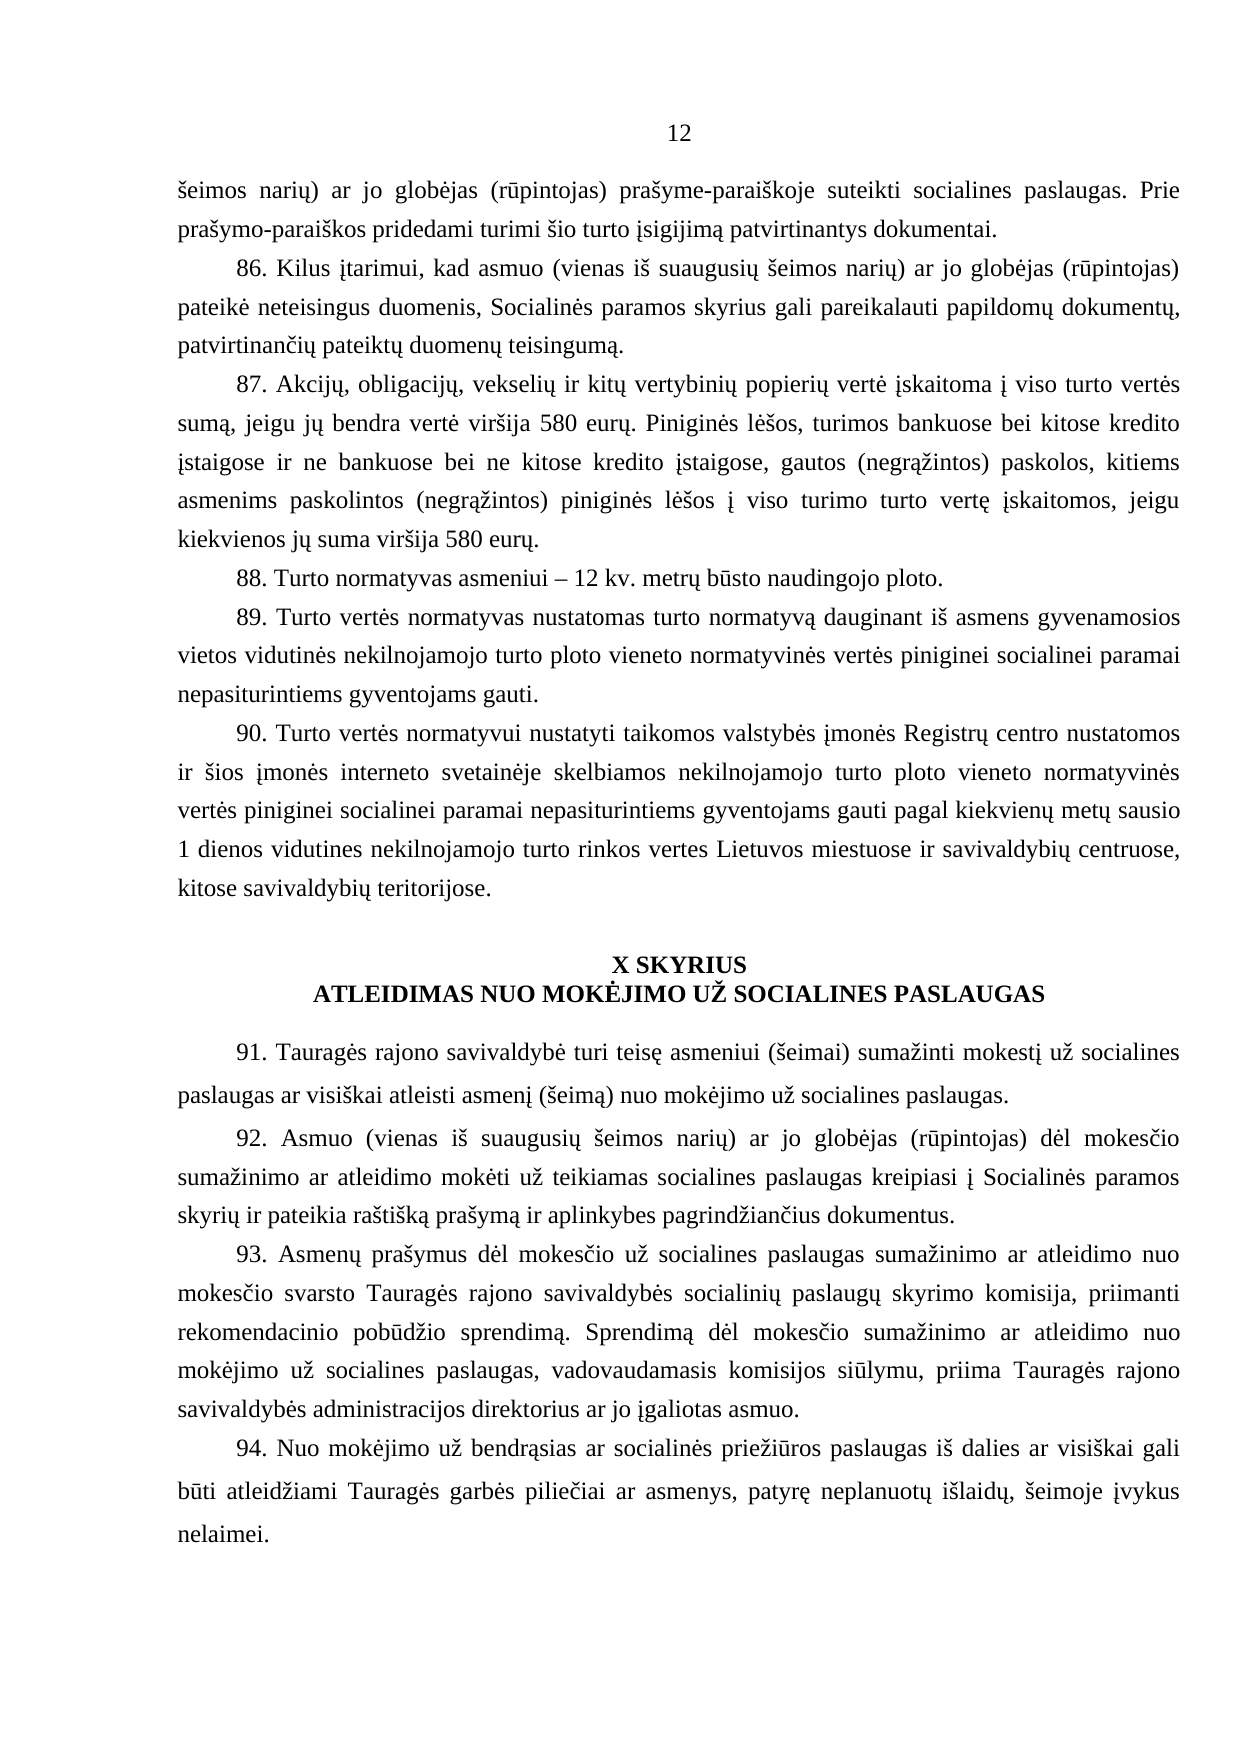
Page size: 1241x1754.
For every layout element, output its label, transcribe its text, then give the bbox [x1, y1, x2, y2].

text 89. Turto vertės normatyvas nustatomas turto normatyvą dauginant iš asmens gyvenamosios vietos vidutinės nekilnojamojo turto ploto vieneto normatyvinės vertės piniginei socialinei paramai nepasiturintiems gyventojams gauti. [177, 602, 1181, 708]
text 92. Asmuo (vienas iš suaugusių šeimos narių) ar jo globėjas (rūpintojas) dėl mokesčio sumažinimo ar atleidimo mokėti už teikiamas socialines paslaugas kreipiasi į Socialinės paramos skyrių ir pateikia raštišką prašymą ir aplinkybes pagrindžiančius dokumentus. [177, 1123, 1181, 1229]
text 93. Asmenų prašymus dėl mokesčio už socialines paslaugas sumažinimo ar atleidimo nuo mokesčio svarsto Tauragės rajono savivaldybės socialinių paslaugų skyrimo komisija, priimanti rekomendacinio pobūdžio sprendimą. Sprendimą dėl mokesčio sumažinimo ar atleidimo nuo mokėjimo už socialines paslaugas, vadovaudamasis komisijos siūlymu, priima Tauragės rajono savivaldybės administracijos direktorius ar jo įgaliotas asmuo. [177, 1239, 1181, 1423]
text 90. Turto vertės normatyvui nustatyti taikomos valstybės įmonės Registrų centro nustatomos ir šios įmonės interneto svetainėje skelbiamos nekilnojamojo turto ploto vieneto normatyvinės vertės piniginei socialinei paramai nepasiturintiems gyventojams gauti pagal kiekvienų metų sausio 1 dienos vidutines nekilnojamojo turto rinkos vertes Lietuvos miestuose ir savivaldybių centruose, kitose savivaldybių teritorijose. [177, 718, 1181, 902]
text 91. Tauragės rajono savivaldybė turi teisę asmeniui (šeimai) sumažinti mokestį už socialines paslaugas ar visiškai atleisti asmenį (šeimą) nuo mokėjimo už socialines paslaugas. [177, 1037, 1181, 1109]
text 86. Kilus įtarimui, kad asmuo (vienas iš suaugusių šeimos narių) ar jo globėjas (rūpintojas) pateikė neteisingus duomenis, Socialinės paramos skyrius gali pareikalauti papildomų dokumentų, patvirtinančių pateiktų duomenų teisingumą. [177, 253, 1181, 359]
text ATLEIDIMAS NUO MOKĖJIMO UŽ SOCIALINES PASLAUGAS [177, 979, 1181, 1008]
text X SKYRIUS [177, 951, 1181, 979]
text 87. Akcijų, obligacijų, vekselių ir kitų vertybinių popierių vertė įskaitoma į viso turto vertės sumą, jeigu jų bendra vertė viršija 580 eurų. Piniginės lėšos, turimos bankuose bei kitose kredito įstaigose ir ne bankuose bei ne kitose kredito įstaigose, gautos (negrąžintos) paskolos, kitiems asmenims paskolintos (negrąžintos) piniginės lėšos į viso turimo turto vertę įskaitomos, jeigu kiekvienos jų suma viršija 580 eurų. [177, 369, 1181, 553]
text šeimos narių) ar jo globėjas (rūpintojas) prašyme-paraiškoje suteikti socialines paslaugas. Prie prašymo-paraiškos pridedami turimi šio turto įsigijimą patvirtinantys dokumentai. [177, 176, 1181, 243]
text 88. Turto normatyvas asmeniui – 12 kv. metrų būsto naudingojo ploto. [177, 563, 1181, 592]
text 94. Nuo mokėjimo už bendrąsias ar socialinės priežiūros paslaugas iš dalies ar visiškai gali būti atleidžiami Tauragės garbės piliečiai ar asmenys, patyrę neplanuotų išlaidų, šeimoje įvykus nelaimei. [177, 1433, 1181, 1548]
